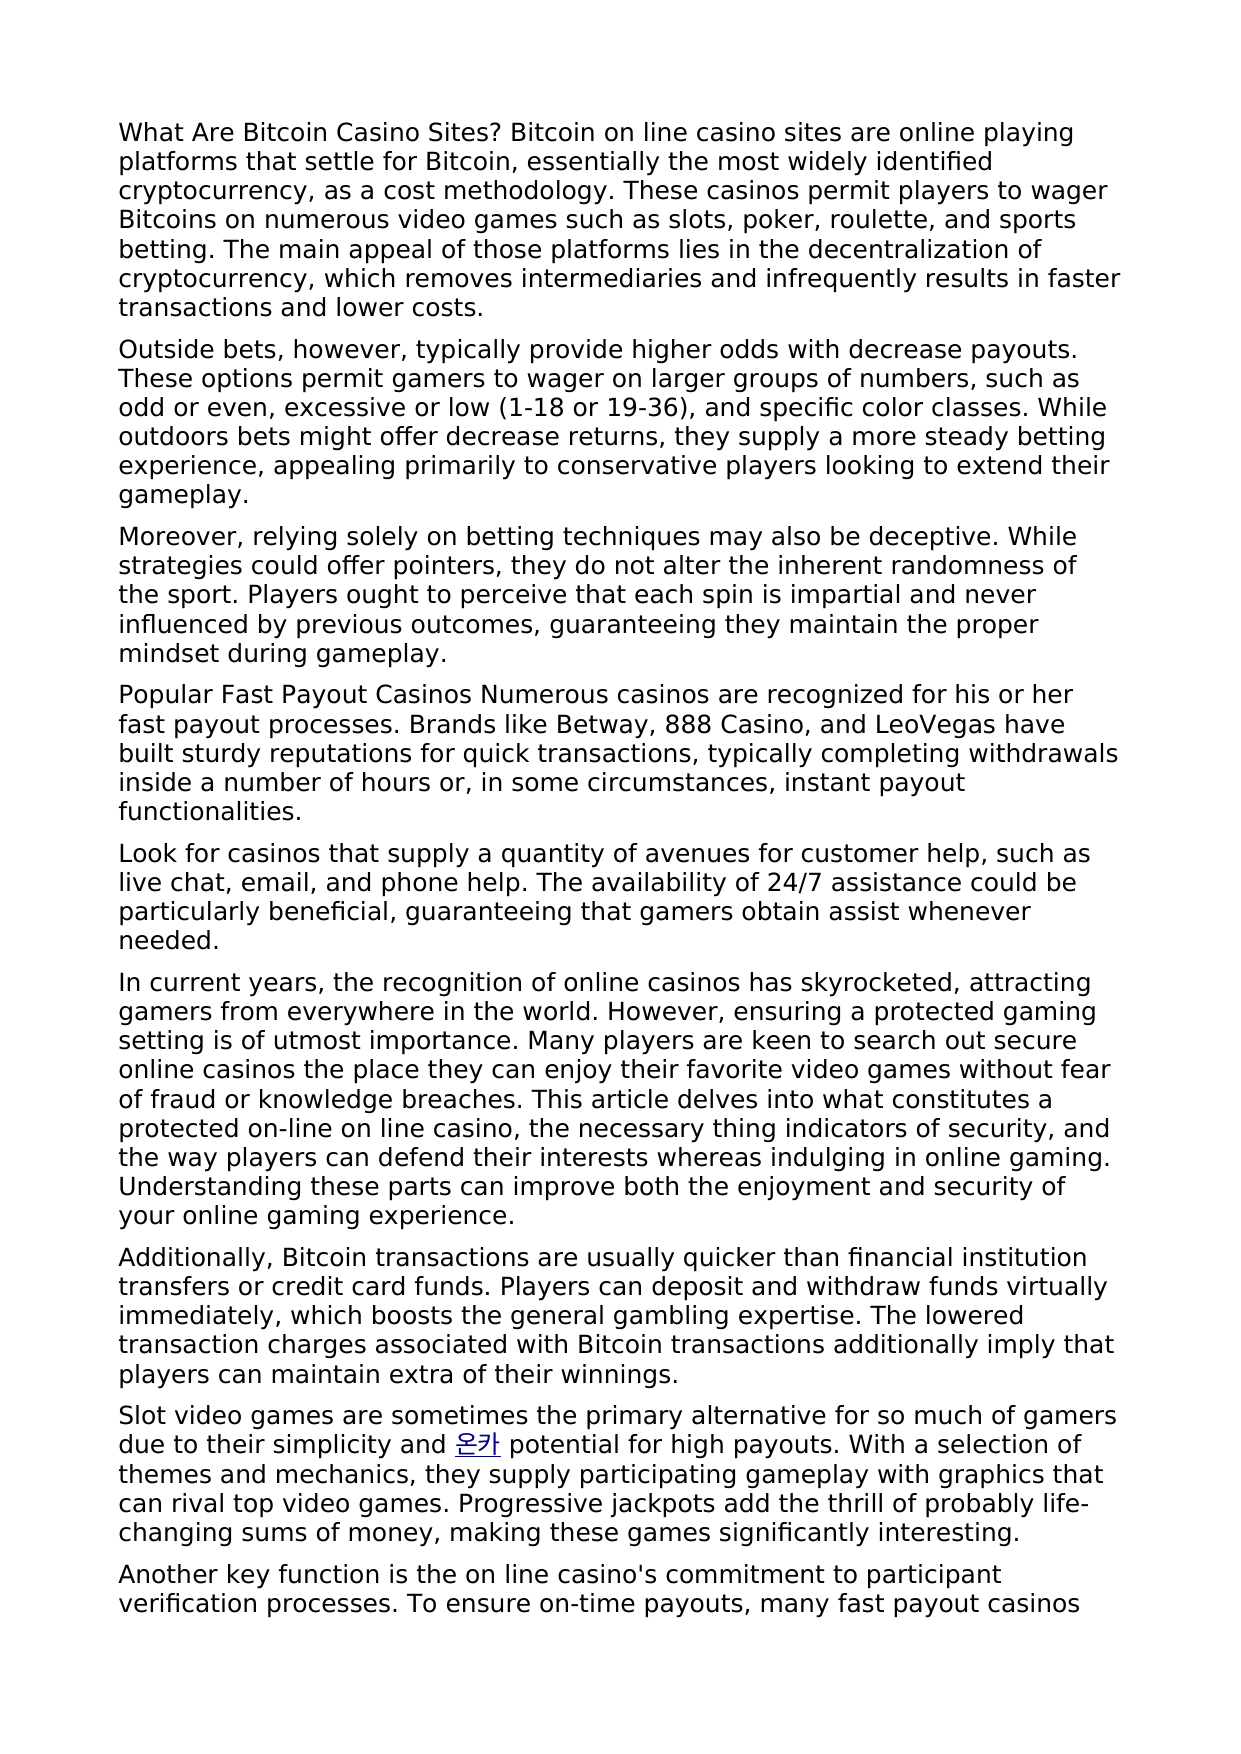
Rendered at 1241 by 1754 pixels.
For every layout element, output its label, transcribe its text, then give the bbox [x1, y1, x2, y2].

text Additionally, Bitcoin transactions are usually quicker than financial institution transfers or credit card funds. Players can deposit and withdraw funds virtually immediately, which boosts the general gambling expertise. The lowered transaction charges associated with Bitcoin transactions additionally imply that players can maintain extra of their winnings. [118, 1243, 1122, 1389]
text Popular Fast Payout Casinos Numerous casinos are recognized for his or her fast payout processes. Brands like Betway, 888 Casino, and LeoVegas have built sturdy reputations for quick transactions, typically completing withdrawals inside a number of hours or, in some circumstances, instant payout functionalities. [118, 681, 1122, 826]
text What Are Bitcoin Casino Sites? Bitcoin on line casino sites are online playing platforms that settle for Bitcoin, essentially the most widely identified cryptocurrency, as a cost methodology. These casinos permit players to wager Bitcoins on numerous video games such as slots, poker, roulette, and sports betting. The main appeal of those platforms lies in the decentralization of cryptocurrency, which removes intermediaries and infrequently results in faster transactions and lower costs. [118, 118, 1122, 322]
text Slot video games are sometimes the primary alternative for so much of gamers due to their simplicity and 온카 potential for high payouts. With a selection of themes and mechanics, they supply participating gameplay with graphics that can rival top video games. Progressive jackpots add the thrill of probably life-changing sums of money, making these games significantly interesting. [118, 1401, 1122, 1547]
text Another key function is the on line casino's commitment to participant verification processes. To ensure on-time payouts, many fast payout casinos [118, 1560, 1122, 1618]
text In current years, the recognition of online casinos has skyrocketed, attracting gamers from everywhere in the world. However, ensuring a protected gaming setting is of utmost importance. Many players are keen to search out secure online casinos the place they can enjoy their favorite video games without fear of fraud or knowledge breaches. This article delves into what constitutes a protected on-line on line casino, the necessary thing indicators of security, and the way players can defend their interests whereas indulging in online gaming. Understanding these parts can improve both the enjoyment and security of your online gaming experience. [118, 968, 1122, 1231]
text Outside bets, however, typically provide higher odds with decrease payouts. These options permit gamers to wager on larger groups of numbers, such as odd or even, excessive or low (1-18 or 19-36), and specific color classes. While outdoors bets might offer decrease returns, they supply a more steady betting experience, appealing primarily to conservative players looking to extend their gameplay. [118, 335, 1122, 510]
text Look for casinos that supply a quantity of avenues for customer help, such as live chat, email, and phone help. The availability of 24/7 assistance could be particularly beneficial, guaranteeing that gamers obtain assist whenever needed. [118, 839, 1122, 956]
text Moreover, relying solely on betting techniques may also be deceptive. While strategies could offer pointers, they do not alter the inherent randomness of the sport. Players ought to perceive that each spin is impartial and never influenced by previous outcomes, guaranteeing they maintain the proper mindset during gameplay. [118, 522, 1122, 668]
